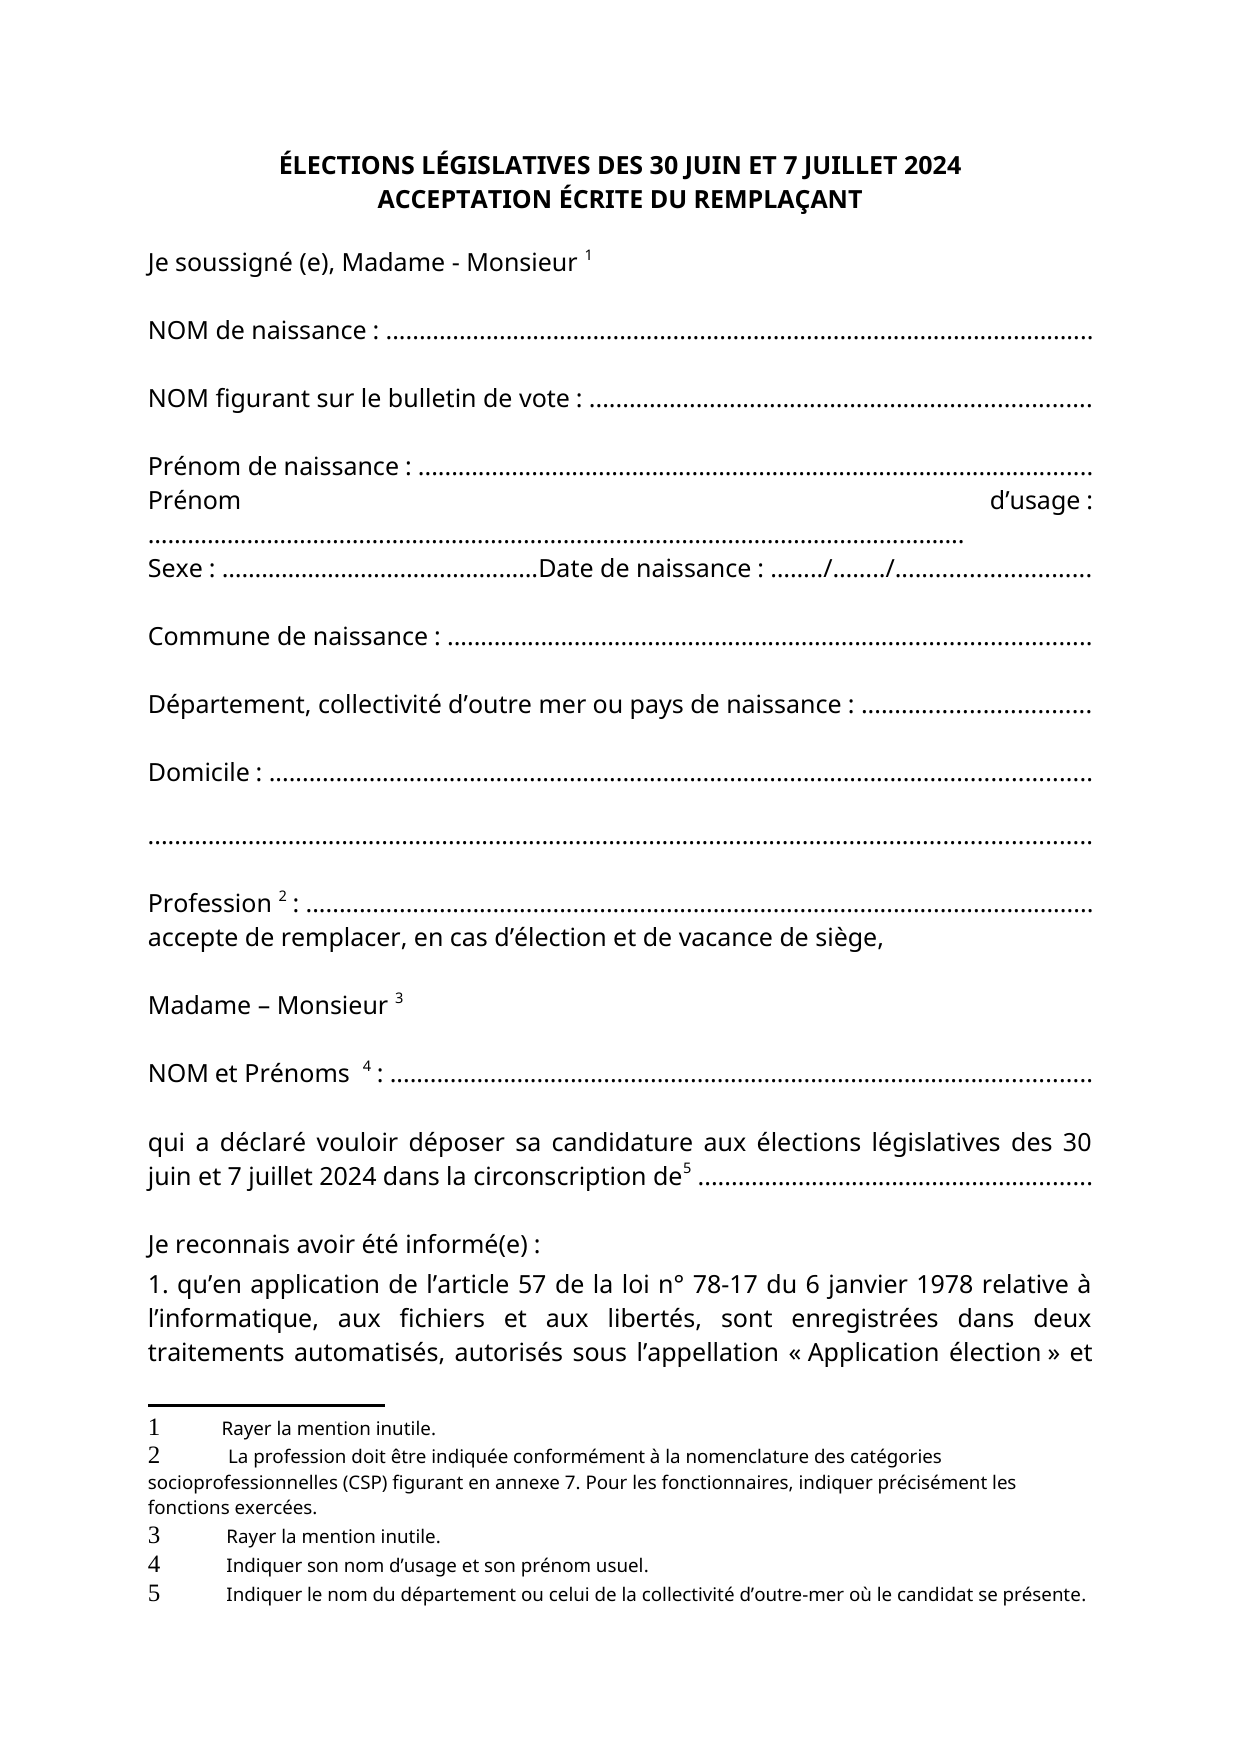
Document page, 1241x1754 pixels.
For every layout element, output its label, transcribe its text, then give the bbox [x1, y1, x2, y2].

text qui a déclaré vouloir déposer sa candidature aux élections législatives des 30 juin et 7 juillet 2024 dans la circonscription de [148, 1124, 1093, 1192]
text Profession : [148, 886, 1093, 920]
text Madame – Monsieur [148, 988, 1093, 1022]
text Prénom de naissance : [148, 448, 1093, 483]
text accepte de remplacer, en cas d’élection et de vacance de siège, [148, 920, 1093, 954]
text Rayer la mention inutile. [148, 1520, 1093, 1549]
text Indiquer le nom du département ou celui de la collectivité d’outre-mer où le candidat se présente. [148, 1578, 1093, 1606]
text ACCEPTATION ÉCRITE DU REMPLAÇANT [148, 182, 1093, 216]
text Je reconnais avoir été informé(e) : [148, 1226, 1045, 1260]
text Prénom d’usage : ……………………………………………………………………………………………………………. [148, 483, 1093, 551]
text Sexe : …………………………………………Date de naissance : ……../……../ [148, 551, 1093, 585]
text 1. qu’en application de l’article 57 de la loi n° 78-17 du 6 janvier 1978 relative à l’informatique, aux fichiers et aux libertés, sont enregistrées dans deux traitements automatisés, autorisés sous l’appellation « Application élection » et [148, 1267, 1093, 1369]
text ÉLECTIONS LÉGISLATIVES DES 30 JUIN ET 7 JUILLET 2024 [148, 148, 1093, 182]
text Je soussigné (e), Madame - Monsieur [148, 244, 1093, 278]
text NOM et Prénoms : [148, 1056, 1093, 1090]
text La profession doit être indiquée conformément à la nomenclature des catégories socioprofessionnelles (CSP) figurant en annexe 7. Pour les fonctionnaires, indiquer précisément les fonctions exercées. [148, 1440, 1093, 1520]
text NOM figurant sur le bulletin de vote : [148, 380, 1093, 414]
text Département, collectivité d’outre mer ou pays de naissance : [148, 687, 1093, 721]
text Indiquer son nom d’usage et son prénom usuel. [148, 1549, 1093, 1578]
text Rayer la mention inutile. [148, 1412, 1093, 1440]
text NOM de naissance : [148, 312, 1093, 346]
text Domicile : [148, 755, 1093, 789]
text Commune de naissance : [148, 619, 1093, 653]
